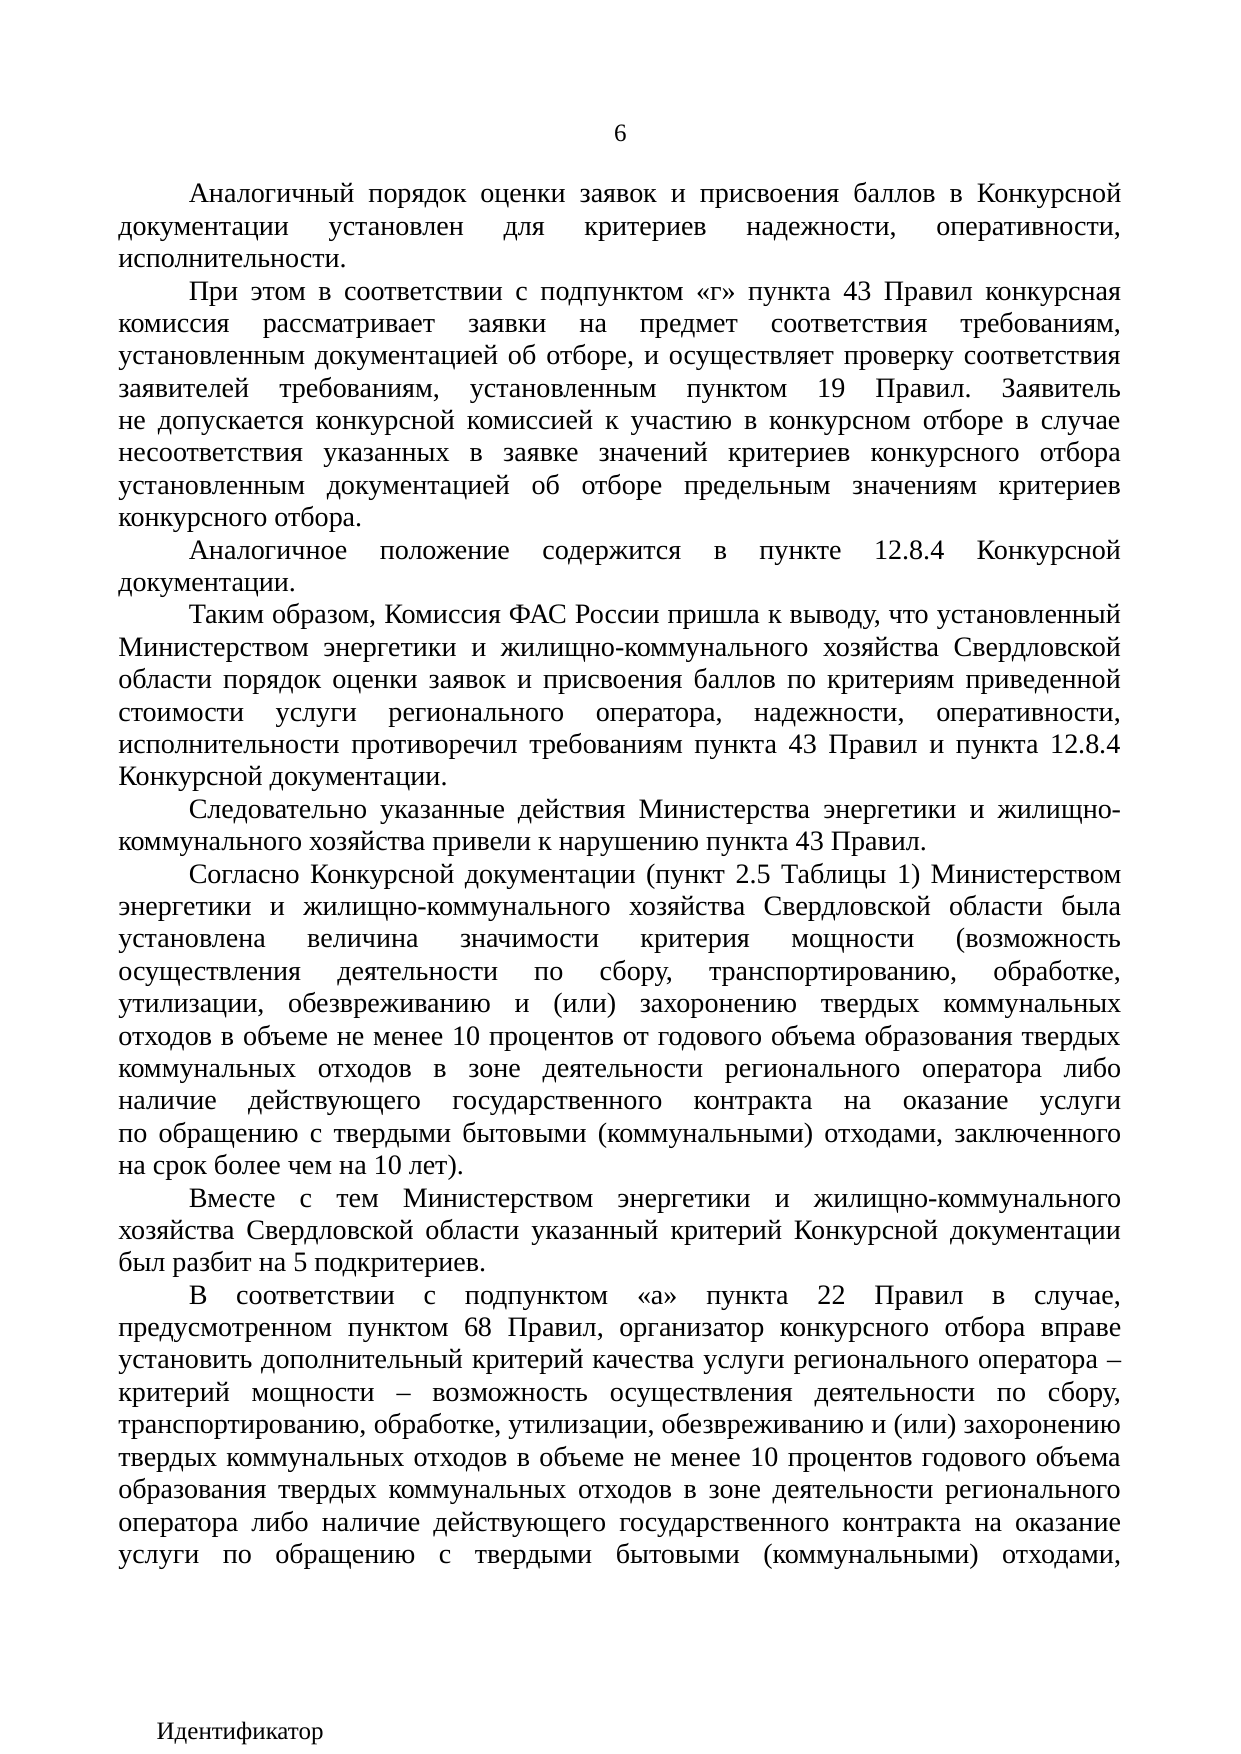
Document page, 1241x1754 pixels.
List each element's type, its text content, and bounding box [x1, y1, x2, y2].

text Следовательно указанные действия Министерства энергетики и жилищно-коммунального хозяйства привели к нарушению пункта 43 Правил. [118, 792, 1122, 857]
text Таким образом, Комиссия ФАС России пришла к выводу, что установленный Министерством энергетики и жилищно-коммунального хозяйства Свердловской области порядок оценки заявок и присвоения баллов по критериям приведенной стоимости услуги регионального оператора, надежности, оперативности, исполнительности противоречил требованиям пункта 43 Правил и пункта 12.8.4 Конкурсной документации. [118, 597, 1122, 792]
text В соответствии с подпунктом «а» пункта 22 Правил в случае, предусмотренном пунктом 68 Правил, организатор конкурсного отбора вправе установить дополнительный критерий качества услуги регионального оператора – критерий мощности – возможность осуществления деятельности по сбору, транспортированию, обработке, утилизации, обезвреживанию и (или) захоронению твердых коммунальных отходов в объеме не менее 10 процентов годового объема образования твердых коммунальных отходов в зоне деятельности регионального оператора либо наличие действующего государственного контракта на оказание услуги по обращению с твердыми бытовыми (коммунальными) отходами, [118, 1278, 1122, 1569]
text Вместе с тем Министерством энергетики и жилищно-коммунального хозяйства Свердловской области указанный критерий Конкурсной документации был разбит на 5 подкритериев. [118, 1181, 1122, 1278]
text Аналогичное положение содержится в пункте 12.8.4 Конкурсной документации. [118, 533, 1122, 597]
text Согласно Конкурсной документации (пункт 2.5 Таблицы 1) Министерством энергетики и жилищно-коммунального хозяйства Свердловской области была установлена величина значимости критерия мощности (возможность осуществления деятельности по сбору, транспортированию, обработке, утилизации, обезвреживанию и (или) захоронению твердых коммунальных отходов в объеме не менее 10 процентов от годового объема образования твердых коммунальных отходов в зоне деятельности регионального оператора либо наличие действующего государственного контракта на оказание услуги по обращению с твердыми бытовыми (коммунальными) отходами, заключенного на срок более чем на 10 лет). [118, 857, 1122, 1181]
text Аналогичный порядок оценки заявок и присвоения баллов в Конкурсной документации установлен для критериев надежности, оперативности, исполнительности. [118, 176, 1122, 273]
text При этом в соответствии с подпунктом «г» пункта 43 Правил конкурсная комиссия рассматривает заявки на предмет соответствия требованиям, установленным документацией об отборе, и осуществляет проверку соответствия заявителей требованиям, установленным пунктом 19 Правил. Заявитель не допускается конкурсной комиссией к участию в конкурсном отборе в случае несоответствия указанных в заявке значений критериев конкурсного отбора установленным документацией об отборе предельным значениям критериев конкурсного отбора. [118, 273, 1122, 533]
